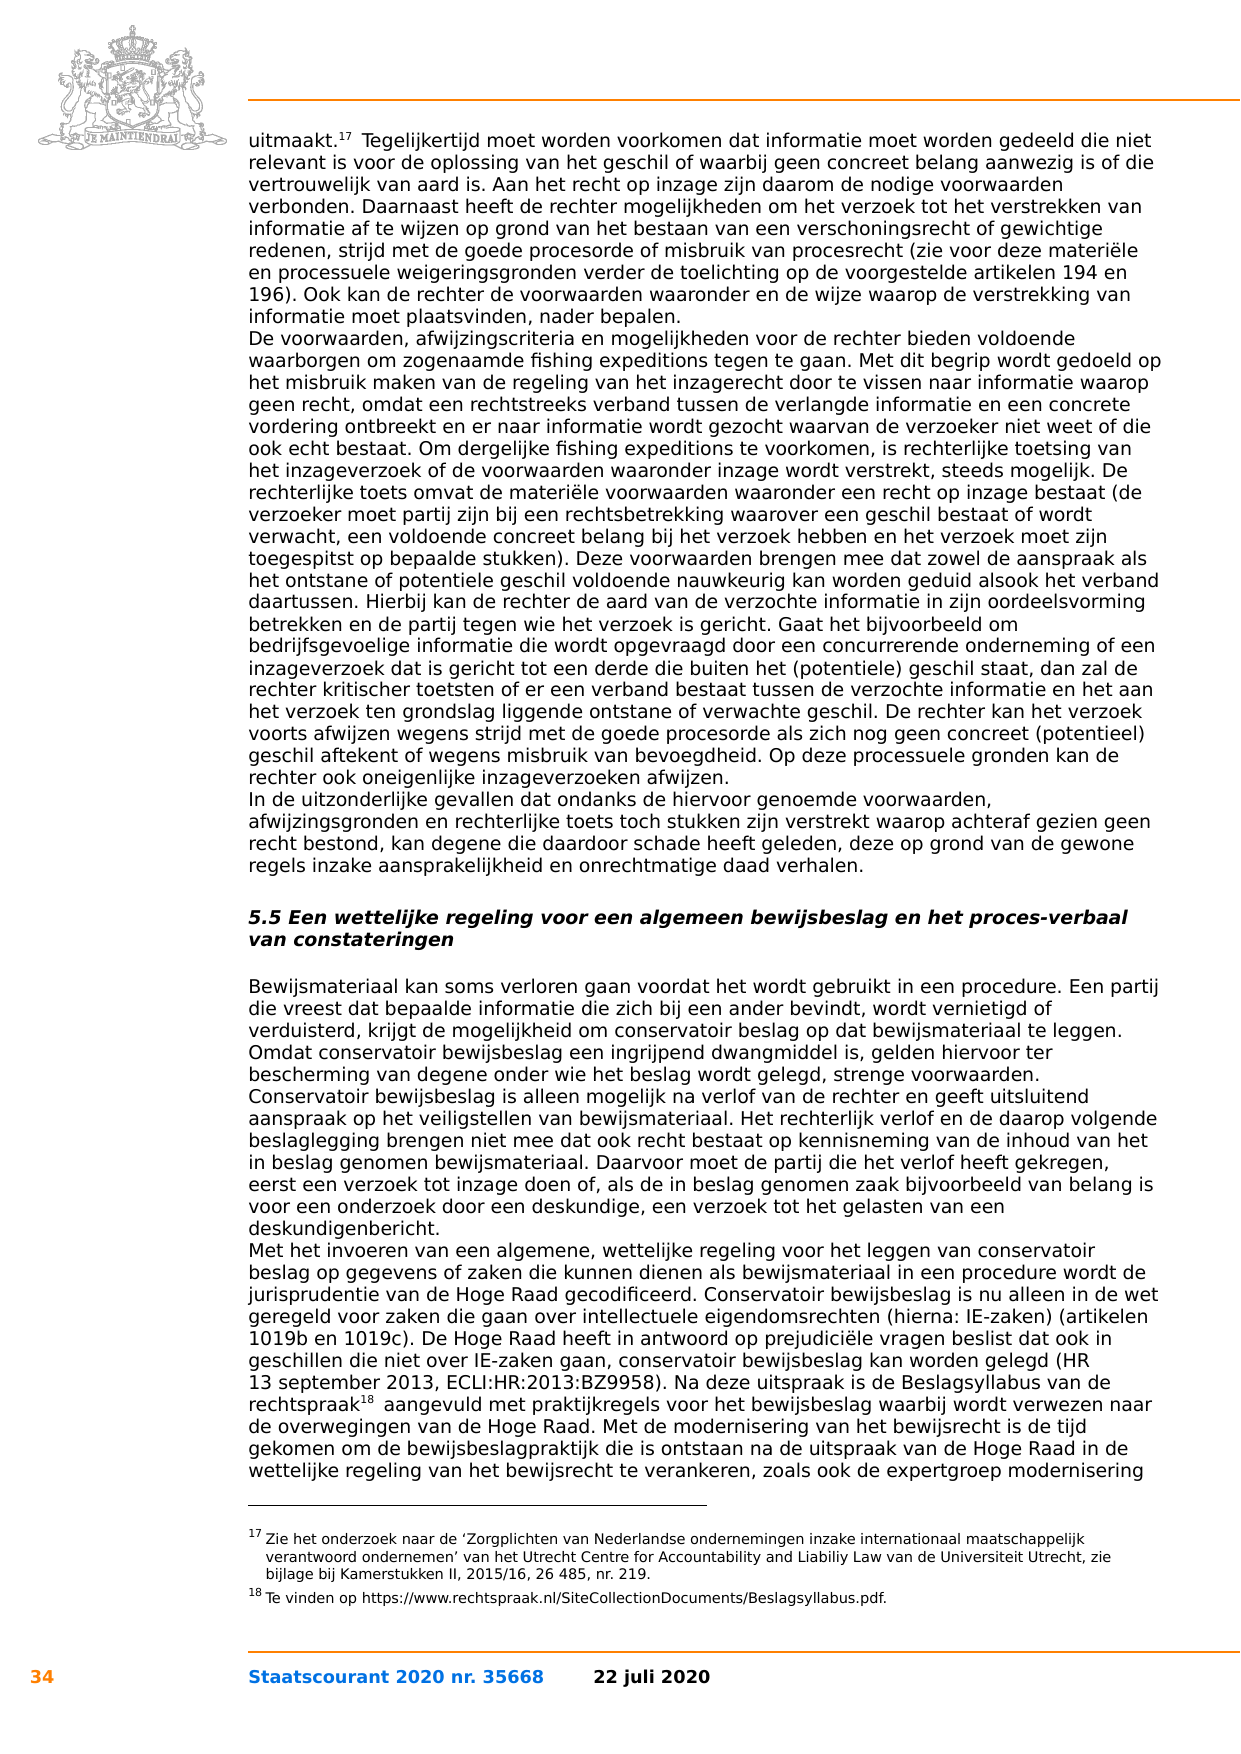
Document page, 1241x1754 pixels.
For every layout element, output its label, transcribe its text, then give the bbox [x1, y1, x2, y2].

text In de uitzonderlijke gevallen dat ondanks de hiervoor genoemde voorwaarden, afwijzingsgronden en rechterlijke toets toch stukken zijn verstrekt waarop achteraf gezien geen recht bestond, kan degene die daardoor schade heeft geleden, deze op grond van de gewone regels inzake aansprakelijkheid en onrechtmatige daad verhalen. [248, 789, 1163, 877]
text Te vinden op https://www.rechtspraak.nl/SiteCollectionDocuments/Beslagsyllabus.pdf. [248, 1586, 1163, 1608]
text De voorwaarden, afwijzingscriteria en mogelijkheden voor de rechter bieden voldoende waarborgen om zogenaamde fishing expeditions tegen te gaan. Met dit begrip wordt gedoeld op het misbruik maken van de regeling van het inzagerecht door te vissen naar informatie waarop geen recht, omdat een rechtstreeks verband tussen de verlangde informatie en een concrete vordering ontbreekt en er naar informatie wordt gezocht waarvan de verzoeker niet weet of die ook echt bestaat. Om dergelijke fishing expeditions te voorkomen, is rechterlijke toetsing van het inzageverzoek of de voorwaarden waaronder inzage wordt verstrekt, steeds mogelijk. De rechterlijke toets omvat de materiële voorwaarden waaronder een recht op inzage bestaat (de verzoeker moet partij zijn bij een rechtsbetrekking waarover een geschil bestaat of wordt verwacht, een voldoende concreet belang bij het verzoek hebben en het verzoek moet zijn toegespitst op bepaalde stukken). Deze voorwaarden brengen mee dat zowel de aanspraak als het ontstane of potentiele geschil voldoende nauwkeurig kan worden geduid alsook het verband daartussen. Hierbij kan de rechter de aard van de verzochte informatie in zijn oordeelsvorming betrekken en de partij tegen wie het verzoek is gericht. Gaat het bijvoorbeeld om bedrijfsgevoelige informatie die wordt opgevraagd door een concurrerende onderneming of een inzageverzoek dat is gericht tot een derde die buiten het (potentiele) geschil staat, dan zal de rechter kritischer toetsten of er een verband bestaat tussen de verzochte informatie en het aan het verzoek ten grondslag liggende ontstane of verwachte geschil. De rechter kan het verzoek voorts afwijzen wegens strijd met de goede procesorde als zich nog geen concreet (potentieel) geschil aftekent of wegens misbruik van bevoegdheid. Op deze processuele gronden kan de rechter ook oneigenlijke inzageverzoeken afwijzen. [248, 328, 1163, 789]
subtitle 5.5 Een wettelijke regeling voor een algemeen bewijsbeslag en het proces-verbaal van constateringen [248, 907, 1163, 951]
text Met het invoeren van een algemene, wettelijke regeling voor het leggen van conservatoir beslag op gegevens of zaken die kunnen dienen als bewijsmateriaal in een procedure wordt de jurisprudentie van de Hoge Raad gecodificeerd. Conservatoir bewijsbeslag is nu alleen in de wet geregeld voor zaken die gaan over intellectuele eigendomsrechten (hierna: IE-zaken) (artikelen 1019b en 1019c). De Hoge Raad heeft in antwoord op prejudiciële vragen beslist dat ook in geschillen die niet over IE-zaken gaan, conservatoir bewijsbeslag kan worden gelegd (HR 13 september 2013, ECLI:HR:2013:BZ9958). Na deze uitspraak is de Beslagsyllabus van de rechtspraak aangevuld met praktijkregels voor het bewijsbeslag waarbij wordt verwezen naar de overwegingen van de Hoge Raad. Met de modernisering van het bewijsrecht is de tijd gekomen om de bewijsbeslagpraktijk die is ontstaan na de uitspraak van de Hoge Raad in de wettelijke regeling van het bewijsrecht te verankeren, zoals ook de expertgroep modernisering [248, 1240, 1163, 1482]
picture [38, 25, 227, 150]
text Bewijsmateriaal kan soms verloren gaan voordat het wordt gebruikt in een procedure. Een partij die vreest dat bepaalde informatie die zich bij een ander bevindt, wordt vernietigd of verduisterd, krijgt de mogelijkheid om conservatoir beslag op dat bewijsmateriaal te leggen. Omdat conservatoir bewijsbeslag een ingrijpend dwangmiddel is, gelden hiervoor ter bescherming van degene onder wie het beslag wordt gelegd, strenge voorwaarden. Conservatoir bewijsbeslag is alleen mogelijk na verlof van de rechter en geeft uitsluitend aanspraak op het veiligstellen van bewijsmateriaal. Het rechterlijk verlof en de daarop volgende beslaglegging brengen niet mee dat ook recht bestaat op kennisneming van de inhoud van het in beslag genomen bewijsmateriaal. Daarvoor moet de partij die het verlof heeft gekregen, eerst een verzoek tot inzage doen of, als de in beslag genomen zaak bijvoorbeeld van belang is voor een onderzoek door een deskundige, een verzoek tot het gelasten van een deskundigenbericht. [248, 976, 1163, 1240]
text De voorgestelde regeling sluit aan bij de reikwijdte die de Hoge Raad in zijn jurisprudentie over artikel 843a aan het inzagerecht heeft gegeven. Daar waar aanspraak op inzage tegenover de wederpartij of een derde bestaat, moet het verzoek worden toegewezen. De verduidelijking van het inzagerecht beoogt te waarborgen dat tussen partijen geen informatieasymmetrie bestaat die inbreuk maakt op het beginsel van een eerlijk proces, waarvan de ‘equality of arms’ deel uitmaakt. Tegelijkertijd moet worden voorkomen dat informatie moet worden gedeeld die niet relevant is voor de oplossing van het geschil of waarbij geen concreet belang aanwezig is of die vertrouwelijk van aard is. Aan het recht op inzage zijn daarom de nodige voorwaarden verbonden. Daarnaast heeft de rechter mogelijkheden om het verzoek tot het verstrekken van informatie af te wijzen op grond van het bestaan van een verschoningsrecht of gewichtige redenen, strijd met de goede procesorde of misbruik van procesrecht (zie voor deze materiële en processuele weigeringsgronden verder de toelichting op de voorgestelde artikelen 194 en 196). Ook kan de rechter de voorwaarden waaronder en de wijze waarop de verstrekking van informatie moet plaatsvinden, nader bepalen. [248, 130, 1163, 328]
text Zie het onderzoek naar de ‘Zorgplichten van Nederlandse ondernemingen inzake internationaal maatschappelijk verantwoord ondernemen’ van het Utrecht Centre for Accountability and Liabiliy Law van de Universiteit Utrecht, zie bijlage bij Kamerstukken II, 2015/16, 26 485, nr. 219. [248, 1527, 1163, 1583]
